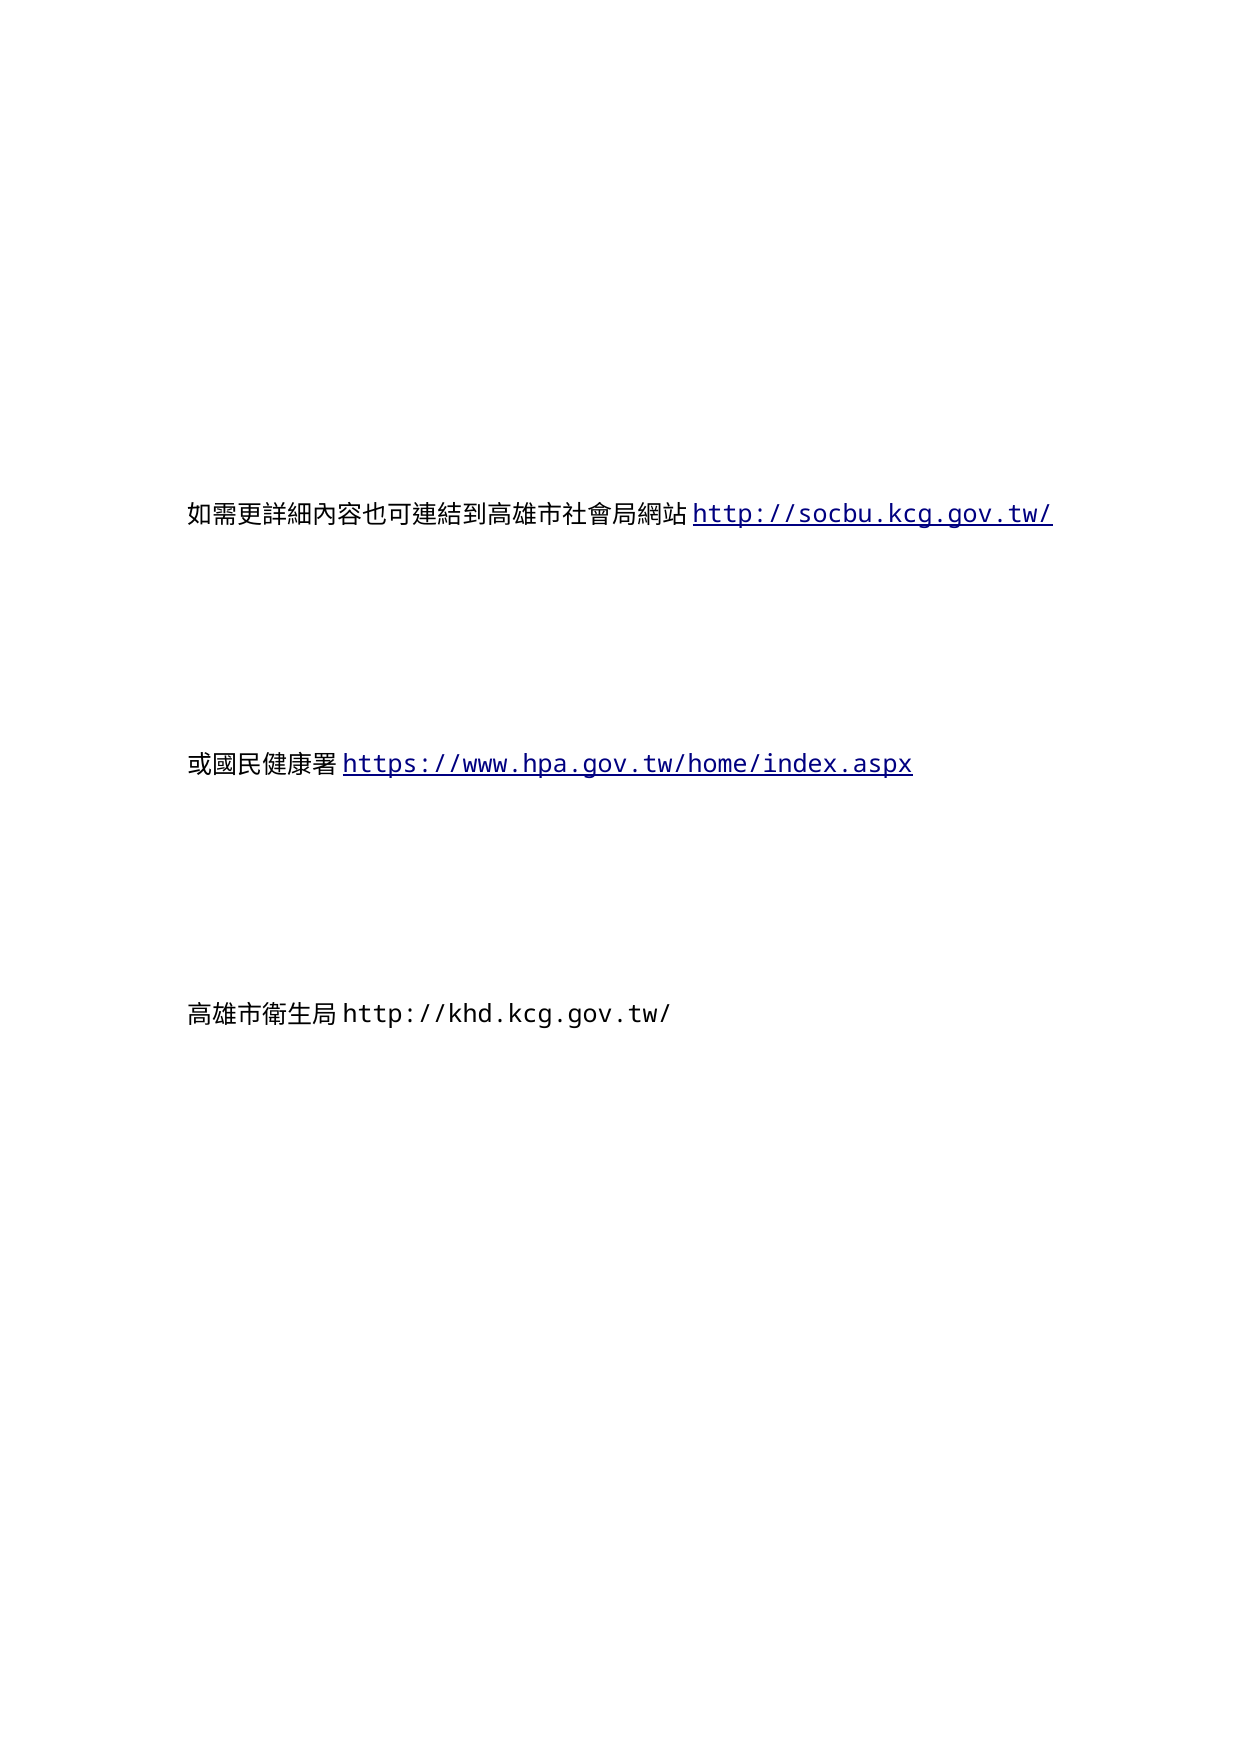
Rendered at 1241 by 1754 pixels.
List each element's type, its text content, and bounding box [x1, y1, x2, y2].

subtitle 或國民健康署https://www.hpa.gov.tw/home/index.aspx [187, 721, 1053, 783]
subtitle 如需更詳細內容也可連結到高雄市社會局網站http://socbu.kcg.gov.tw/ [187, 471, 1053, 533]
subtitle 高雄市衛生局http://khd.kcg.gov.tw/ [187, 971, 1053, 1033]
